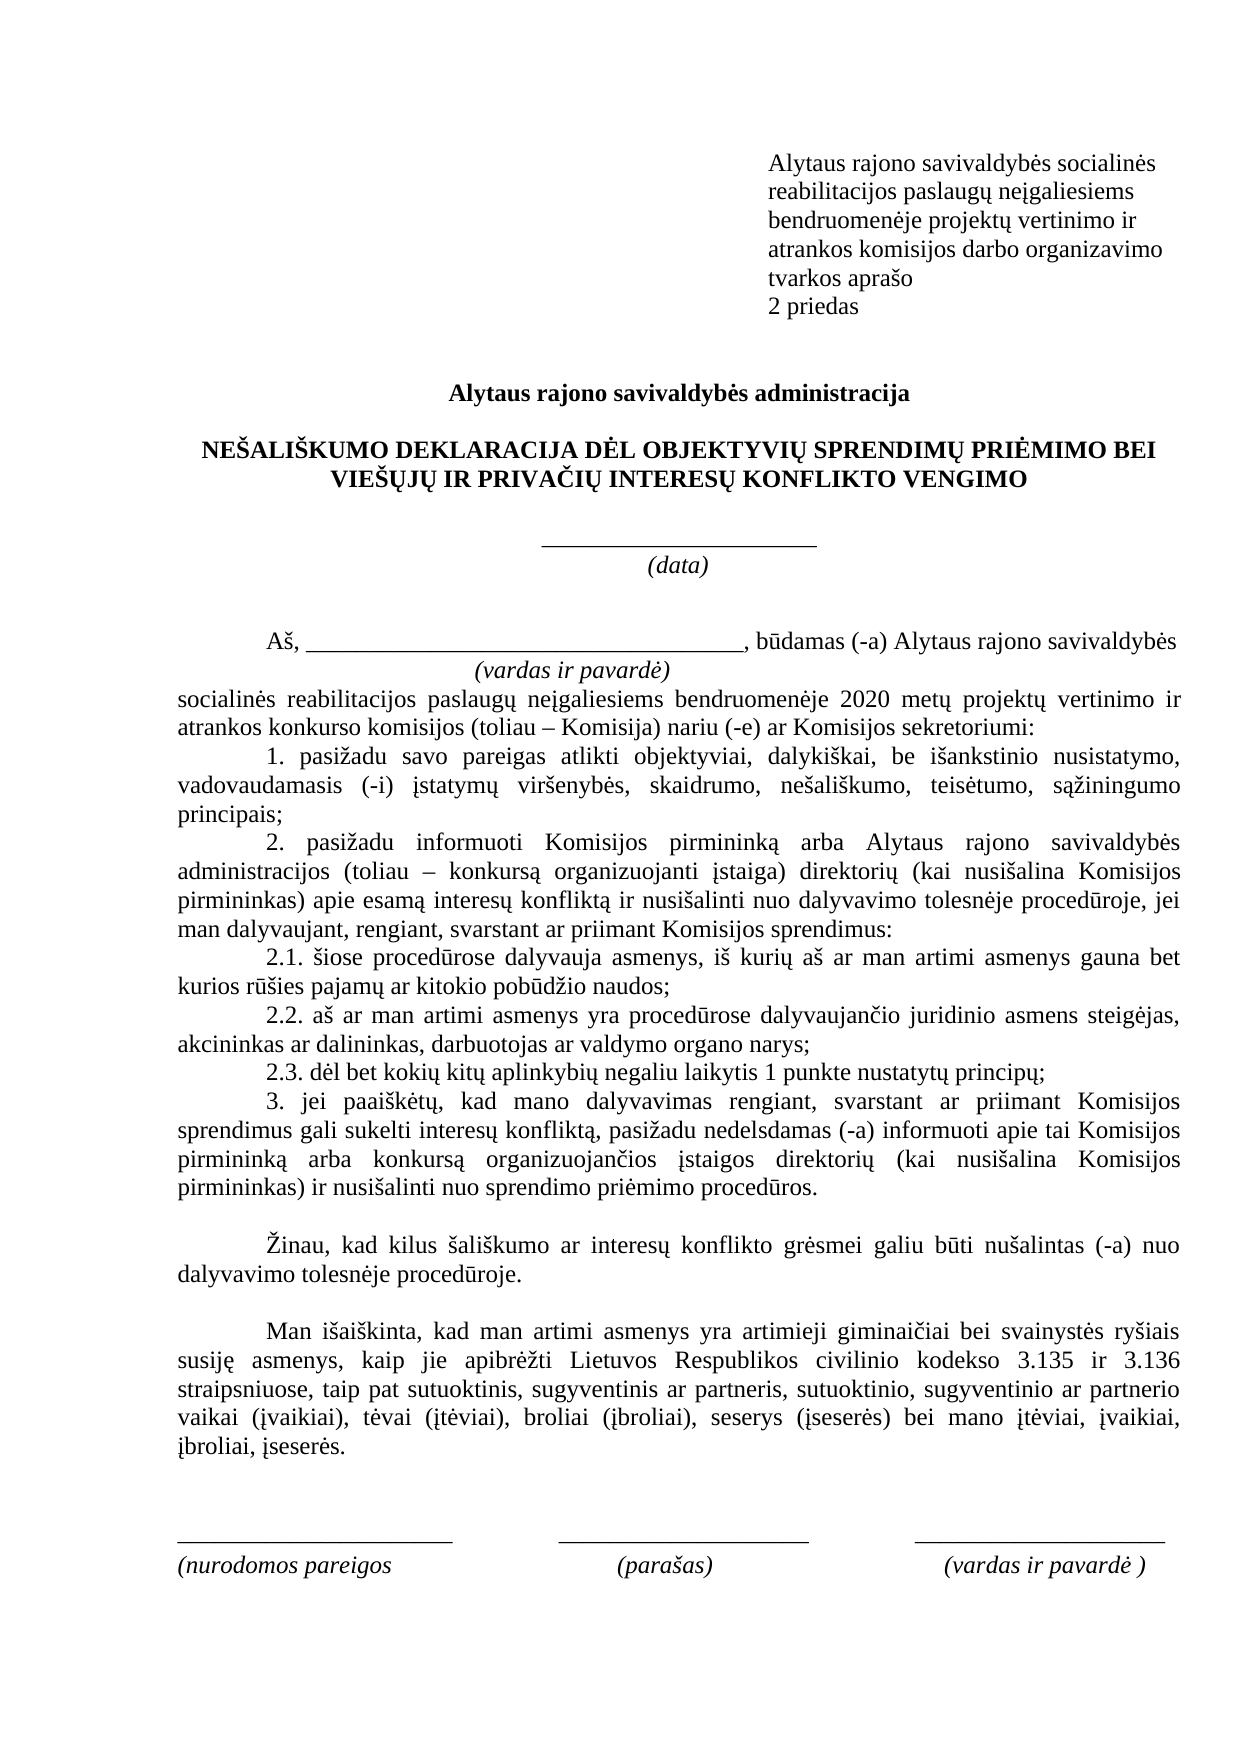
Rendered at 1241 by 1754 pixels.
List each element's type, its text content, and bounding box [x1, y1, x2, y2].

text Alytaus rajono savivaldybės socialinės reabilitacijos paslaugų neįgaliesiems bendruomenėje projektų vertinimo ir atrankos komisijos darbo organizavimo tvarkos aprašo [768, 148, 1181, 291]
text socialinės reabilitacijos paslaugų neįgaliesiems bendruomenėje 2020 metų projektų vertinimo ir atrankos konkurso komisijos (toliau – Komisija) nariu (-e) ar Komisijos sekretoriumi: [177, 684, 1181, 741]
text NEŠALIŠKUMO DEKLARACIJA DĖL OBJEKTYVIŲ SPRENDIMŲ PRIĖMIMO BEI VIEŠŲJŲ IR PRIVAČIŲ INTERESŲ KONFLIKTO VENGIMO [177, 435, 1181, 493]
text 2.3. dėl bet kokių kitų aplinkybių negaliu laikytis 1 punkte nustatytų principų; [177, 1057, 1181, 1086]
text Žinau, kad kilus šališkumo ar interesų konflikto grėsmei galiu būti nušalintas (-a) nuo dalyvavimo tolesnėje procedūroje. [177, 1230, 1181, 1287]
text ______________________ [177, 521, 1181, 550]
text (data) [177, 550, 1181, 579]
text 2 priedas [768, 291, 1181, 320]
text ______________________ ____________________ ____________________ [177, 1517, 1181, 1546]
text Aš, ___________________________________, būdamas (-a) Alytaus rajono savivaldybės [177, 626, 1181, 655]
text (nurodomos pareigos (parašas) (vardas ir pavardė ) [177, 1551, 1181, 1579]
text 1. pasižadu savo pareigas atlikti objektyviai, dalykiškai, be išankstinio nusistatymo, vadovaudamasis (-i) įstatymų viršenybės, skaidrumo, nešališkumo, teisėtumo, sąžiningumo principais; [177, 741, 1181, 827]
text Alytaus rajono savivaldybės administracija [177, 378, 1181, 406]
text (vardas ir pavardė) [177, 655, 1181, 684]
text 3. jei paaiškėtų, kad mano dalyvavimas rengiant, svarstant ar priimant Komisijos sprendimus gali sukelti interesų konfliktą, pasižadu nedelsdamas (-a) informuoti apie tai Komisijos pirmininką arba konkursą organizuojančios įstaigos direktorių (kai nusišalina Komisijos pirmininkas) ir nusišalinti nuo sprendimo priėmimo procedūros. [177, 1086, 1181, 1201]
text 2. pasižadu informuoti Komisijos pirmininką arba Alytaus rajono savivaldybės administracijos (toliau – konkursą organizuojanti įstaiga) direktorių (kai nusišalina Komisijos pirmininkas) apie esamą interesų konfliktą ir nusišalinti nuo dalyvavimo tolesnėje procedūroje, jei man dalyvaujant, rengiant, svarstant ar priimant Komisijos sprendimus: [177, 827, 1181, 942]
text 2.2. aš ar man artimi asmenys yra procedūrose dalyvaujančio juridinio asmens steigėjas, akcininkas ar dalininkas, darbuotojas ar valdymo organo narys; [177, 1000, 1181, 1057]
text 2.1. šiose procedūrose dalyvauja asmenys, iš kurių aš ar man artimi asmenys gauna bet kurios rūšies pajamų ar kitokio pobūdžio naudos; [177, 942, 1181, 1000]
text Man išaiškinta, kad man artimi asmenys yra artimieji giminaičiai bei svainystės ryšiais susiję asmenys, kaip jie apibrėžti Lietuvos Respublikos civilinio kodekso 3.135 ir 3.136 straipsniuose, taip pat sutuoktinis, sugyventinis ar partneris, sutuoktinio, sugyventinio ar partnerio vaikai (įvaikiai), tėvai (įtėviai), broliai (įbroliai), seserys (įseserės) bei mano įtėviai, įvaikiai, įbroliai, įseserės. [177, 1316, 1181, 1460]
